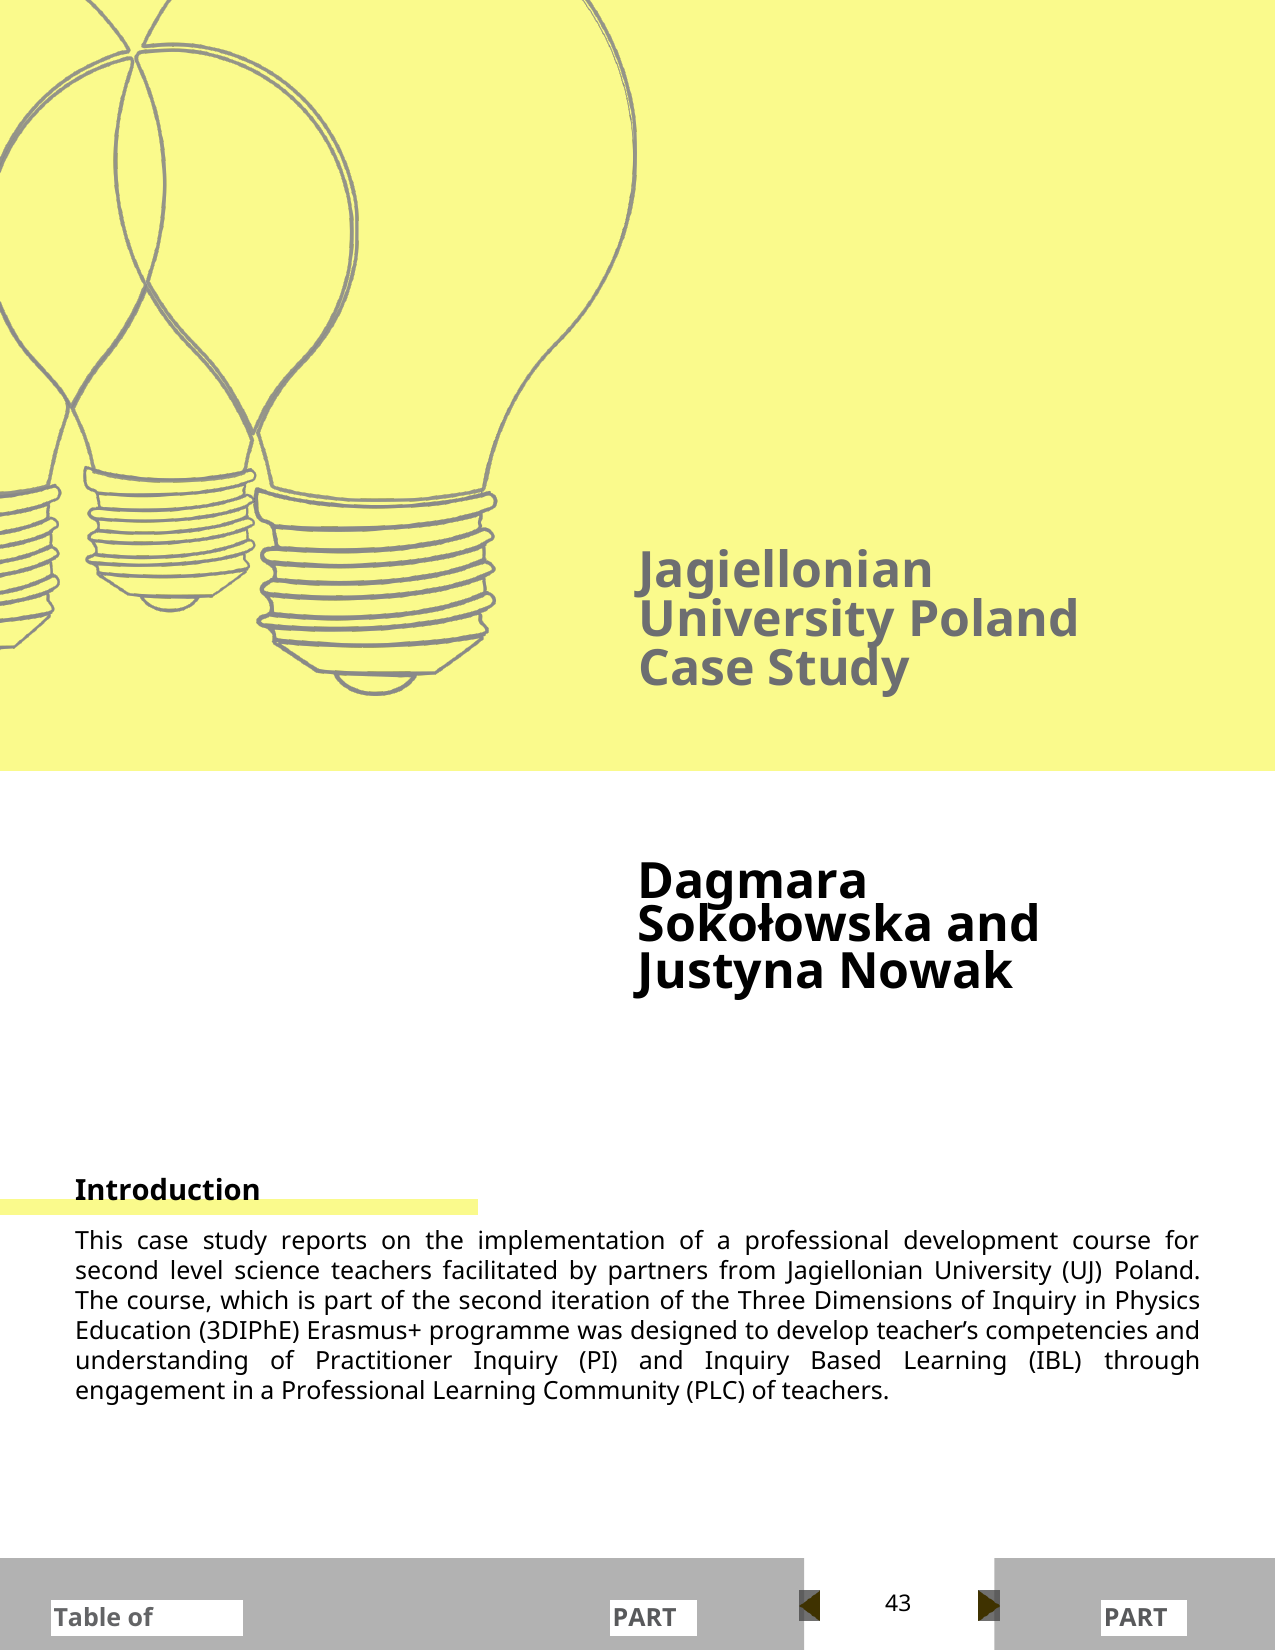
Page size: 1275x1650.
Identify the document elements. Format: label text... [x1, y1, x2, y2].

picture [978, 1590, 1000, 1621]
text Dagmara Sokołowska and Justyna Nowak [638, 860, 1139, 1003]
picture [0, 0, 637, 696]
text This case study reports on the implementation of a professional development course for second level science teachers facilitated by partners from Jagiellonian University (UJ) Poland. The course, which is part of the second iteration of the Three Dimensions of Inquiry in Physics Education (3DIPhE) Erasmus+ programme was designed to develop teacher’s competencies and understanding of Practitioner Inquiry (PI) and Inquiry Based Learning (IBL) through engagement in a Professional Learning Community (PLC) of teachers. [75, 1225, 1200, 1405]
subtitle Introduction [75, 1163, 1275, 1210]
picture [799, 1590, 820, 1621]
